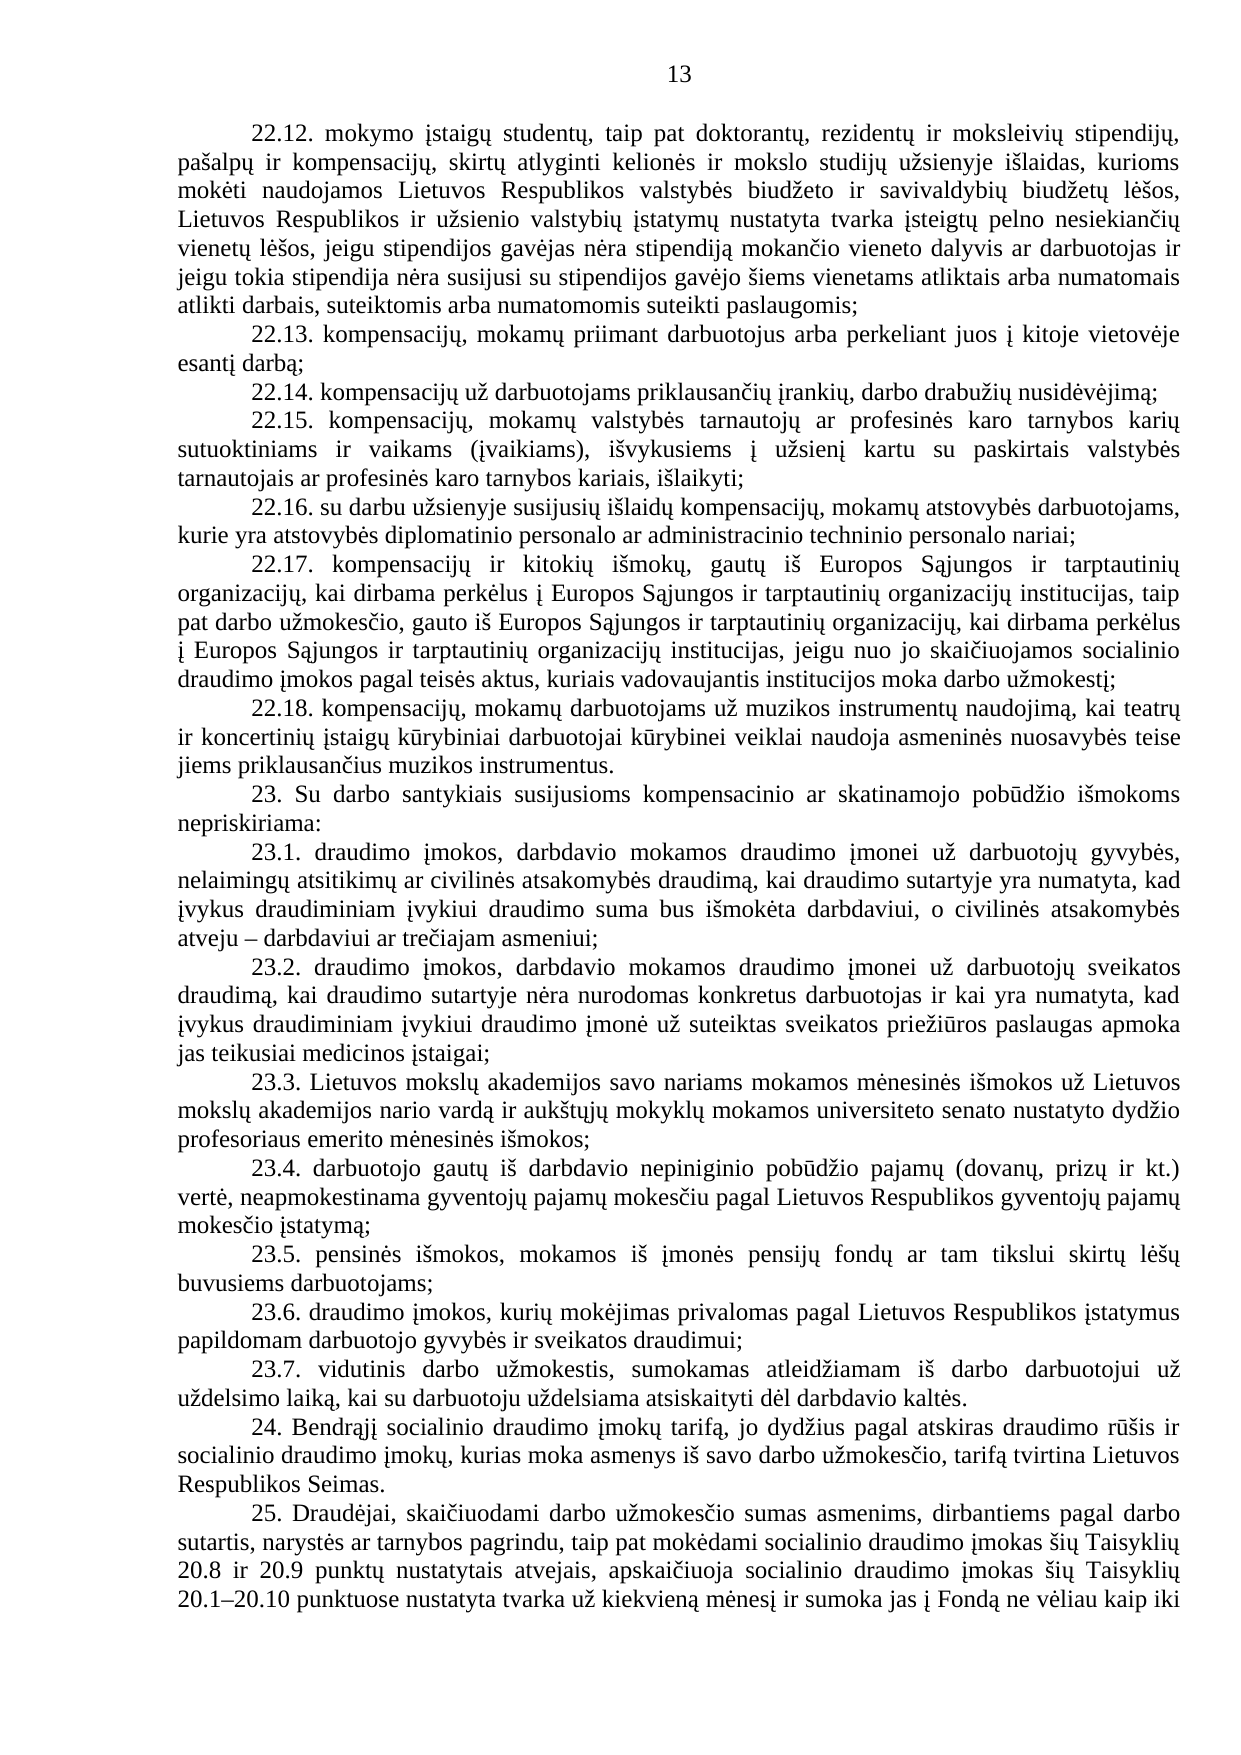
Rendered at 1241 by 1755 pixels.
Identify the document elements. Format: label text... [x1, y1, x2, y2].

text 23.1. draudimo įmokos, darbdavio mokamos draudimo įmonei už darbuotojų gyvybės, nelaimingų atsitikimų ar civilinės atsakomybės draudimą, kai draudimo sutartyje yra numatyta, kad įvykus draudiminiam įvykiui draudimo suma bus išmokėta darbdaviui, o civilinės atsakomybės atveju – darbdaviui ar trečiajam asmeniui; [177, 837, 1181, 952]
text 23.6. draudimo įmokos, kurių mokėjimas privalomas pagal Lietuvos Respublikos įstatymus papildomam darbuotojo gyvybės ir sveikatos draudimui; [177, 1297, 1181, 1354]
text 22.13. kompensacijų, mokamų priimant darbuotojus arba perkeliant juos į kitoje vietovėje esantį darbą; [177, 319, 1181, 377]
text 23.3. Lietuvos mokslų akademijos savo nariams mokamos mėnesinės išmokos už Lietuvos mokslų akademijos nario vardą ir aukštųjų mokyklų mokamos universiteto senato nustatyto dydžio profesoriaus emerito mėnesinės išmokos; [177, 1067, 1181, 1153]
text 22.17. kompensacijų ir kitokių išmokų, gautų iš Europos Sąjungos ir tarptautinių organizacijų, kai dirbama perkėlus į Europos Sąjungos ir tarptautinių organizacijų institucijas, taip pat darbo užmokesčio, gauto iš Europos Sąjungos ir tarptautinių organizacijų, kai dirbama perkėlus į Europos Sąjungos ir tarptautinių organizacijų institucijas, jeigu nuo jo skaičiuojamos socialinio draudimo įmokos pagal teisės aktus, kuriais vadovaujantis institucijos moka darbo užmokestį; [177, 549, 1181, 693]
text 24. Bendrąjį socialinio draudimo įmokų tarifą, jo dydžius pagal atskiras draudimo rūšis ir socialinio draudimo įmokų, kurias moka asmenys iš savo darbo užmokesčio, tarifą tvirtina Lietuvos Respublikos Seimas. [177, 1412, 1181, 1498]
text 22.15. kompensacijų, mokamų valstybės tarnautojų ar profesinės karo tarnybos karių sutuoktiniams ir vaikams (įvaikiams), išvykusiems į užsienį kartu su paskirtais valstybės tarnautojais ar profesinės karo tarnybos kariais, išlaikyti; [177, 406, 1181, 492]
text 23.7. vidutinis darbo užmokestis, sumokamas atleidžiamam iš darbo darbuotojui už uždelsimo laiką, kai su darbuotoju uždelsiama atsiskaityti dėl darbdavio kaltės. [177, 1354, 1181, 1412]
text 22.16. su darbu užsienyje susijusių išlaidų kompensacijų, mokamų atstovybės darbuotojams, kurie yra atstovybės diplomatinio personalo ar administracinio techninio personalo nariai; [177, 492, 1181, 549]
text 22.18. kompensacijų, mokamų darbuotojams už muzikos instrumentų naudojimą, kai teatrų ir koncertinių įstaigų kūrybiniai darbuotojai kūrybinei veiklai naudoja asmeninės nuosavybės teise jiems priklausančius muzikos instrumentus. [177, 693, 1181, 779]
text 23.2. draudimo įmokos, darbdavio mokamos draudimo įmonei už darbuotojų sveikatos draudimą, kai draudimo sutartyje nėra nurodomas konkretus darbuotojas ir kai yra numatyta, kad įvykus draudiminiam įvykiui draudimo įmonė už suteiktas sveikatos priežiūros paslaugas apmoka jas teikusiai medicinos įstaigai; [177, 952, 1181, 1067]
text 22.12. mokymo įstaigų studentų, taip pat doktorantų, rezidentų ir moksleivių stipendijų, pašalpų ir kompensacijų, skirtų atlyginti kelionės ir mokslo studijų užsienyje išlaidas, kurioms mokėti naudojamos Lietuvos Respublikos valstybės biudžeto ir savivaldybių biudžetų lėšos, Lietuvos Respublikos ir užsienio valstybių įstatymų nustatyta tvarka įsteigtų pelno nesiekiančių vienetų lėšos, jeigu stipendijos gavėjas nėra stipendiją mokančio vieneto dalyvis ar darbuotojas ir jeigu tokia stipendija nėra susijusi su stipendijos gavėjo šiems vienetams atliktais arba numatomais atlikti darbais, suteiktomis arba numatomomis suteikti paslaugomis; [177, 118, 1181, 319]
text 23.5. pensinės išmokos, mokamos iš įmonės pensijų fondų ar tam tikslui skirtų lėšų buvusiems darbuotojams; [177, 1239, 1181, 1297]
text 22.14. kompensacijų už darbuotojams priklausančių įrankių, darbo drabužių nusidėvėjimą; [177, 377, 1181, 406]
text 23. Su darbo santykiais susijusioms kompensacinio ar skatinamojo pobūdžio išmokoms nepriskiriama: [177, 779, 1181, 837]
text 25. Draudėjai, skaičiuodami darbo užmokesčio sumas asmenims, dirbantiems pagal darbo sutartis, narystės ar tarnybos pagrindu, taip pat mokėdami socialinio draudimo įmokas šių Taisyklių 20.8 ir 20.9 punktų nustatytais atvejais, apskaičiuoja socialinio draudimo įmokas šių Taisyklių 20.1–20.10 punktuose nustatyta tvarka už kiekvieną mėnesį ir sumoka jas į Fondą ne vėliau kaip iki [177, 1498, 1181, 1613]
text 23.4. darbuotojo gautų iš darbdavio nepiniginio pobūdžio pajamų (dovanų, prizų ir kt.) vertė, neapmokestinama gyventojų pajamų mokesčiu pagal Lietuvos Respublikos gyventojų pajamų mokesčio įstatymą; [177, 1153, 1181, 1239]
